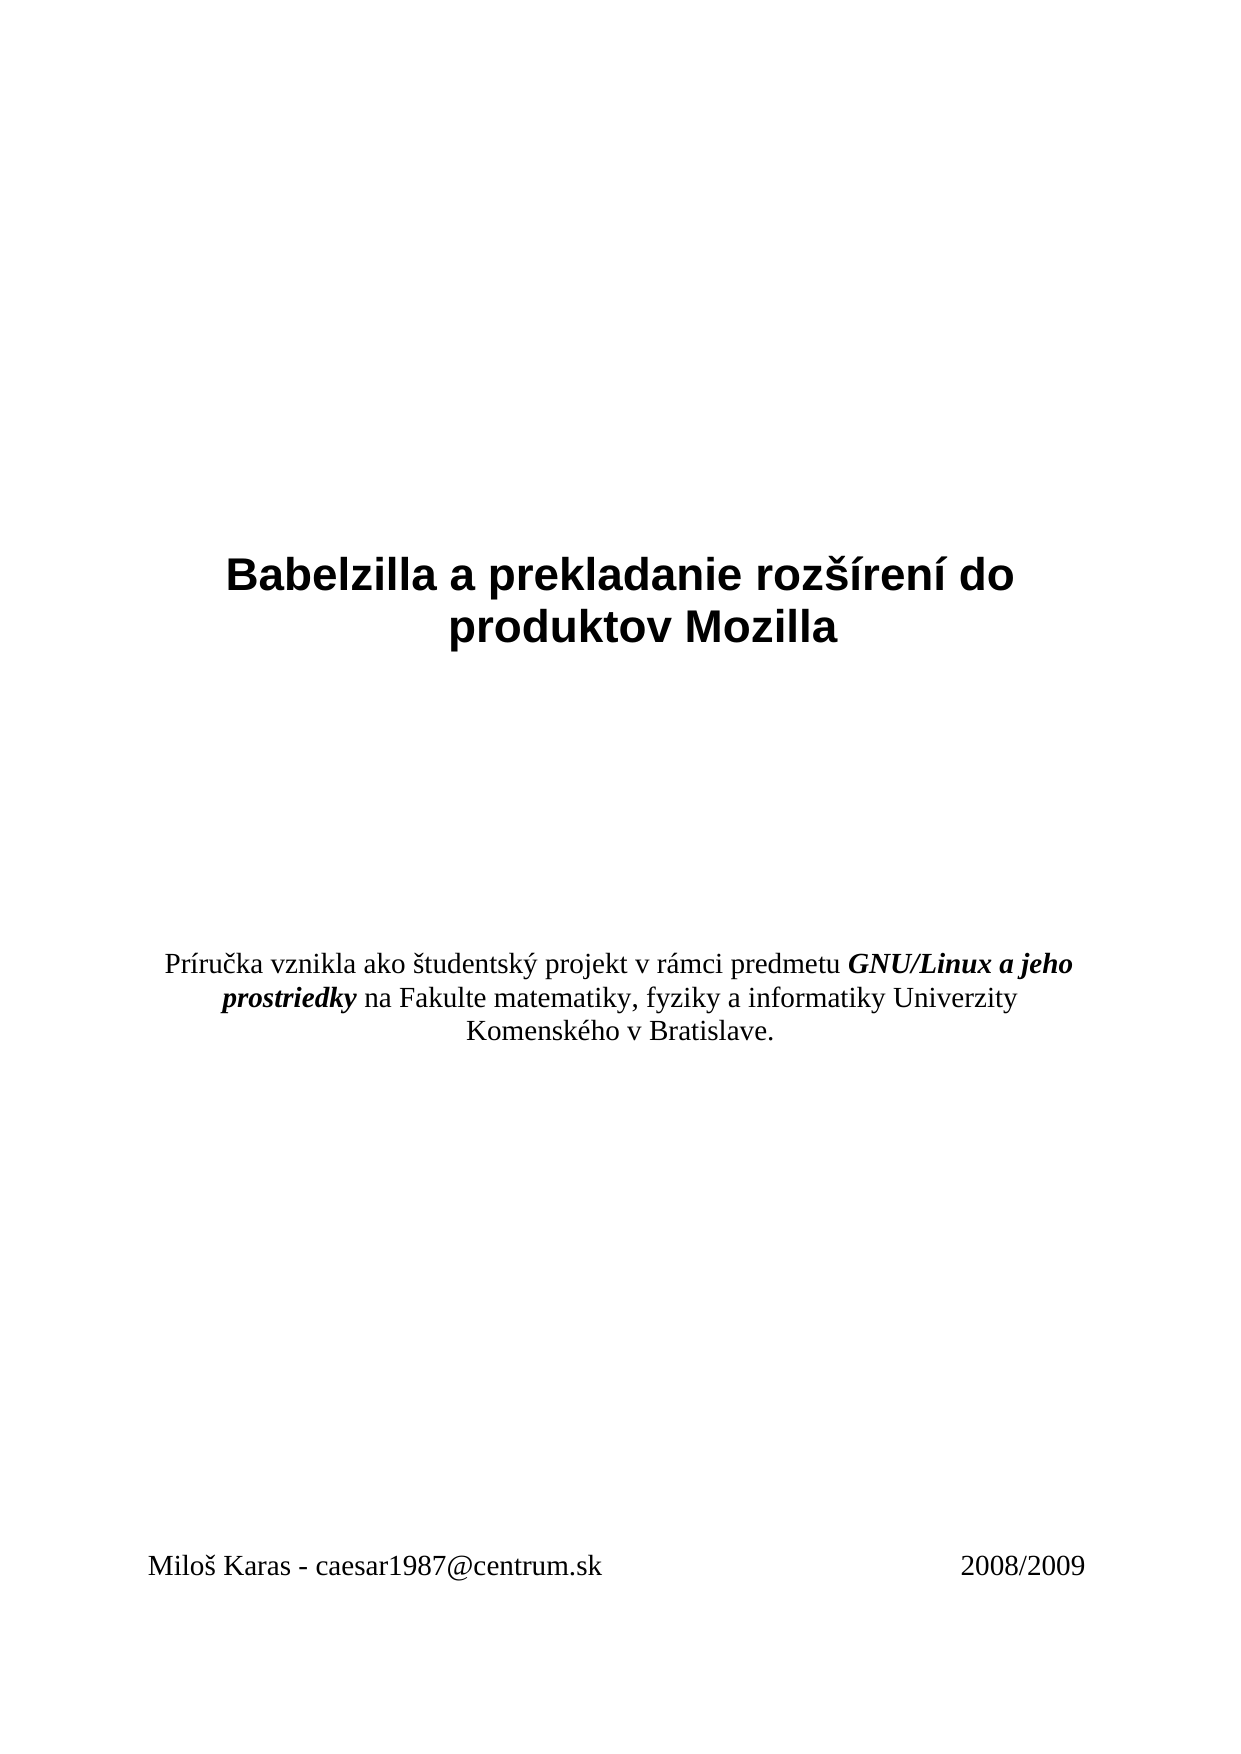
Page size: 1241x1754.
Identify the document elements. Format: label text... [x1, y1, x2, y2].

subtitle Babelzilla a prekladanie rozšírení do produktov Mozilla [148, 547, 1092, 653]
text Príručka vznikla ako študentský projekt v rámci predmetu GNU/Linux a jeho prostriedky na Fakulte matematiky, fyziky a informatiky Univerzity Komenského v Bratislave. [148, 946, 1092, 1047]
text Miloš Karas - caesar1987@centrum.sk 2008/2009 [148, 1548, 1092, 1581]
